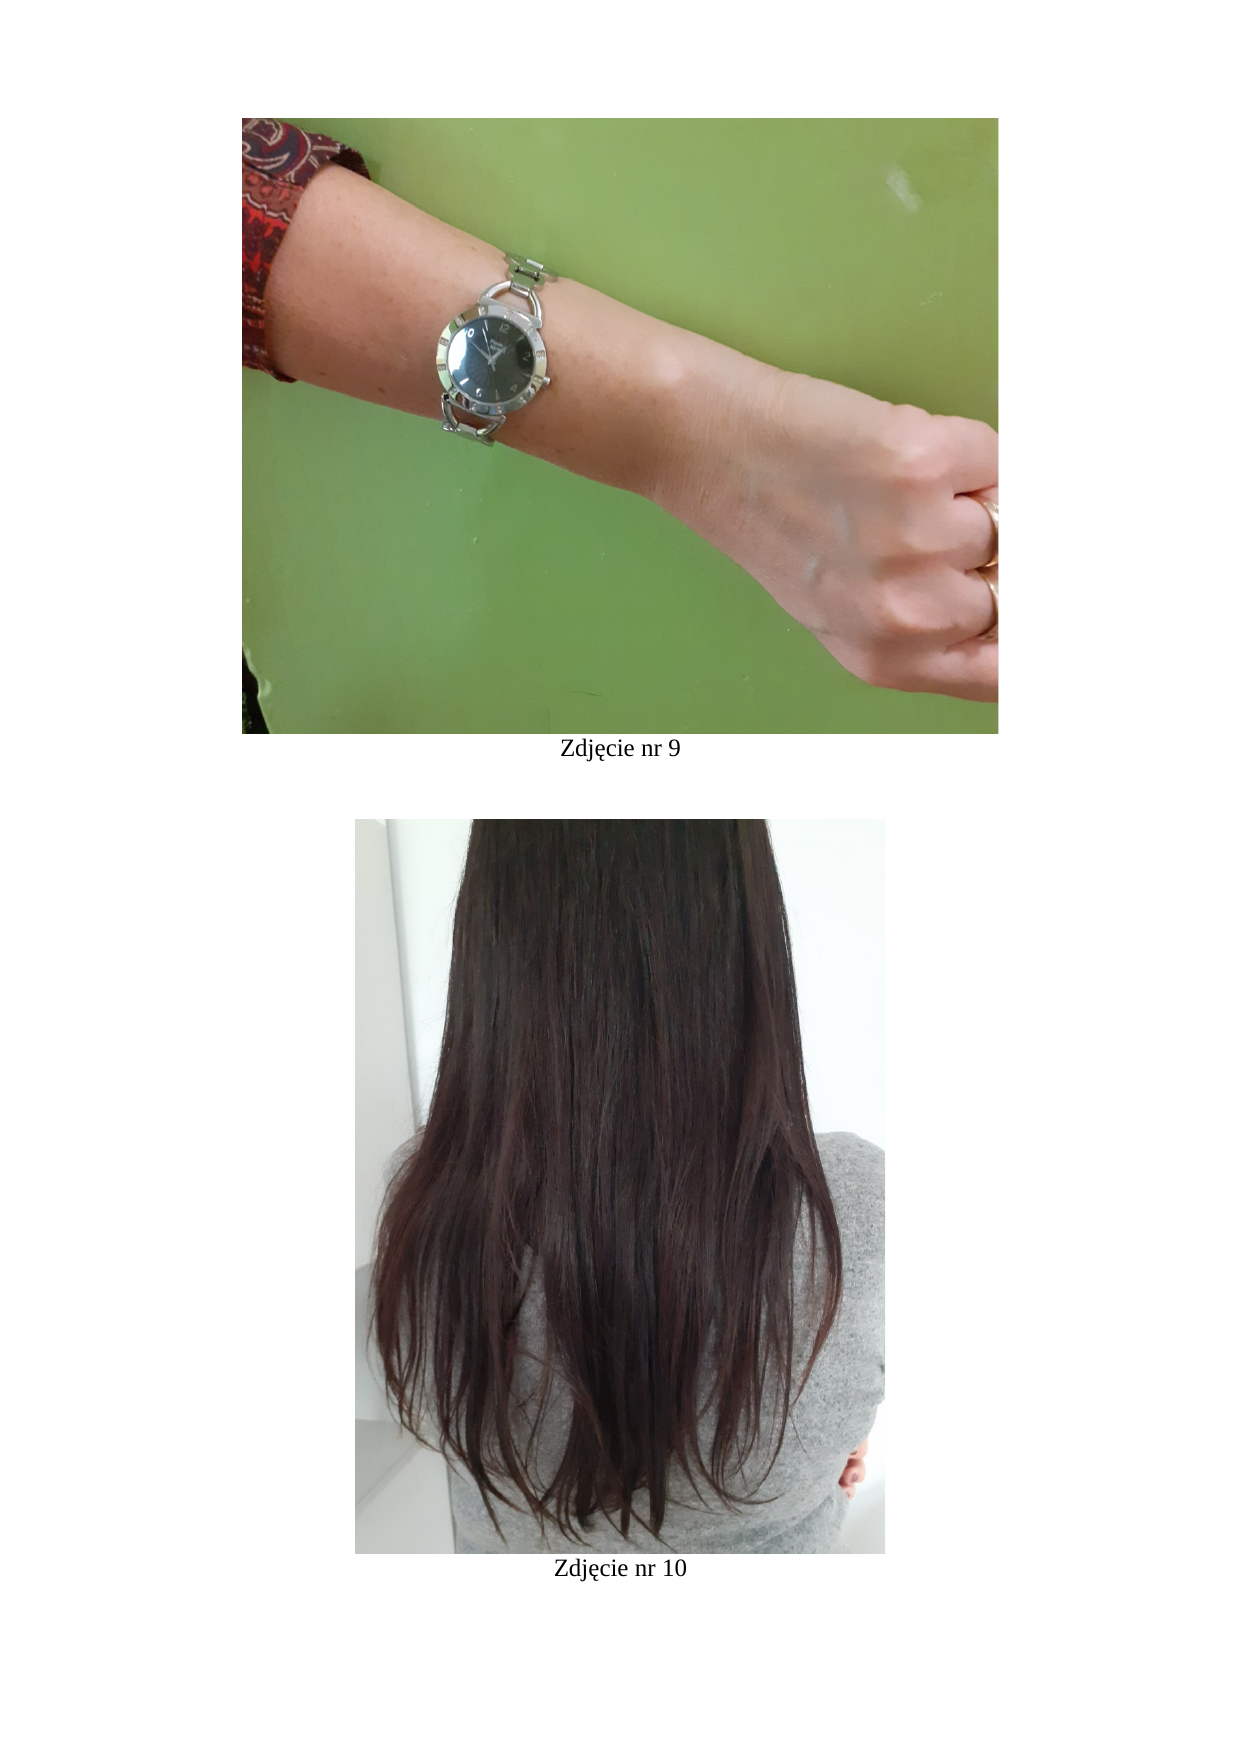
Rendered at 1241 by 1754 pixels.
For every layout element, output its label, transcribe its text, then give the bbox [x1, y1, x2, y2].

text Zdjęcie nr 10 [118, 1553, 1122, 1582]
text Zdjęcie nr 9 [118, 733, 1122, 762]
